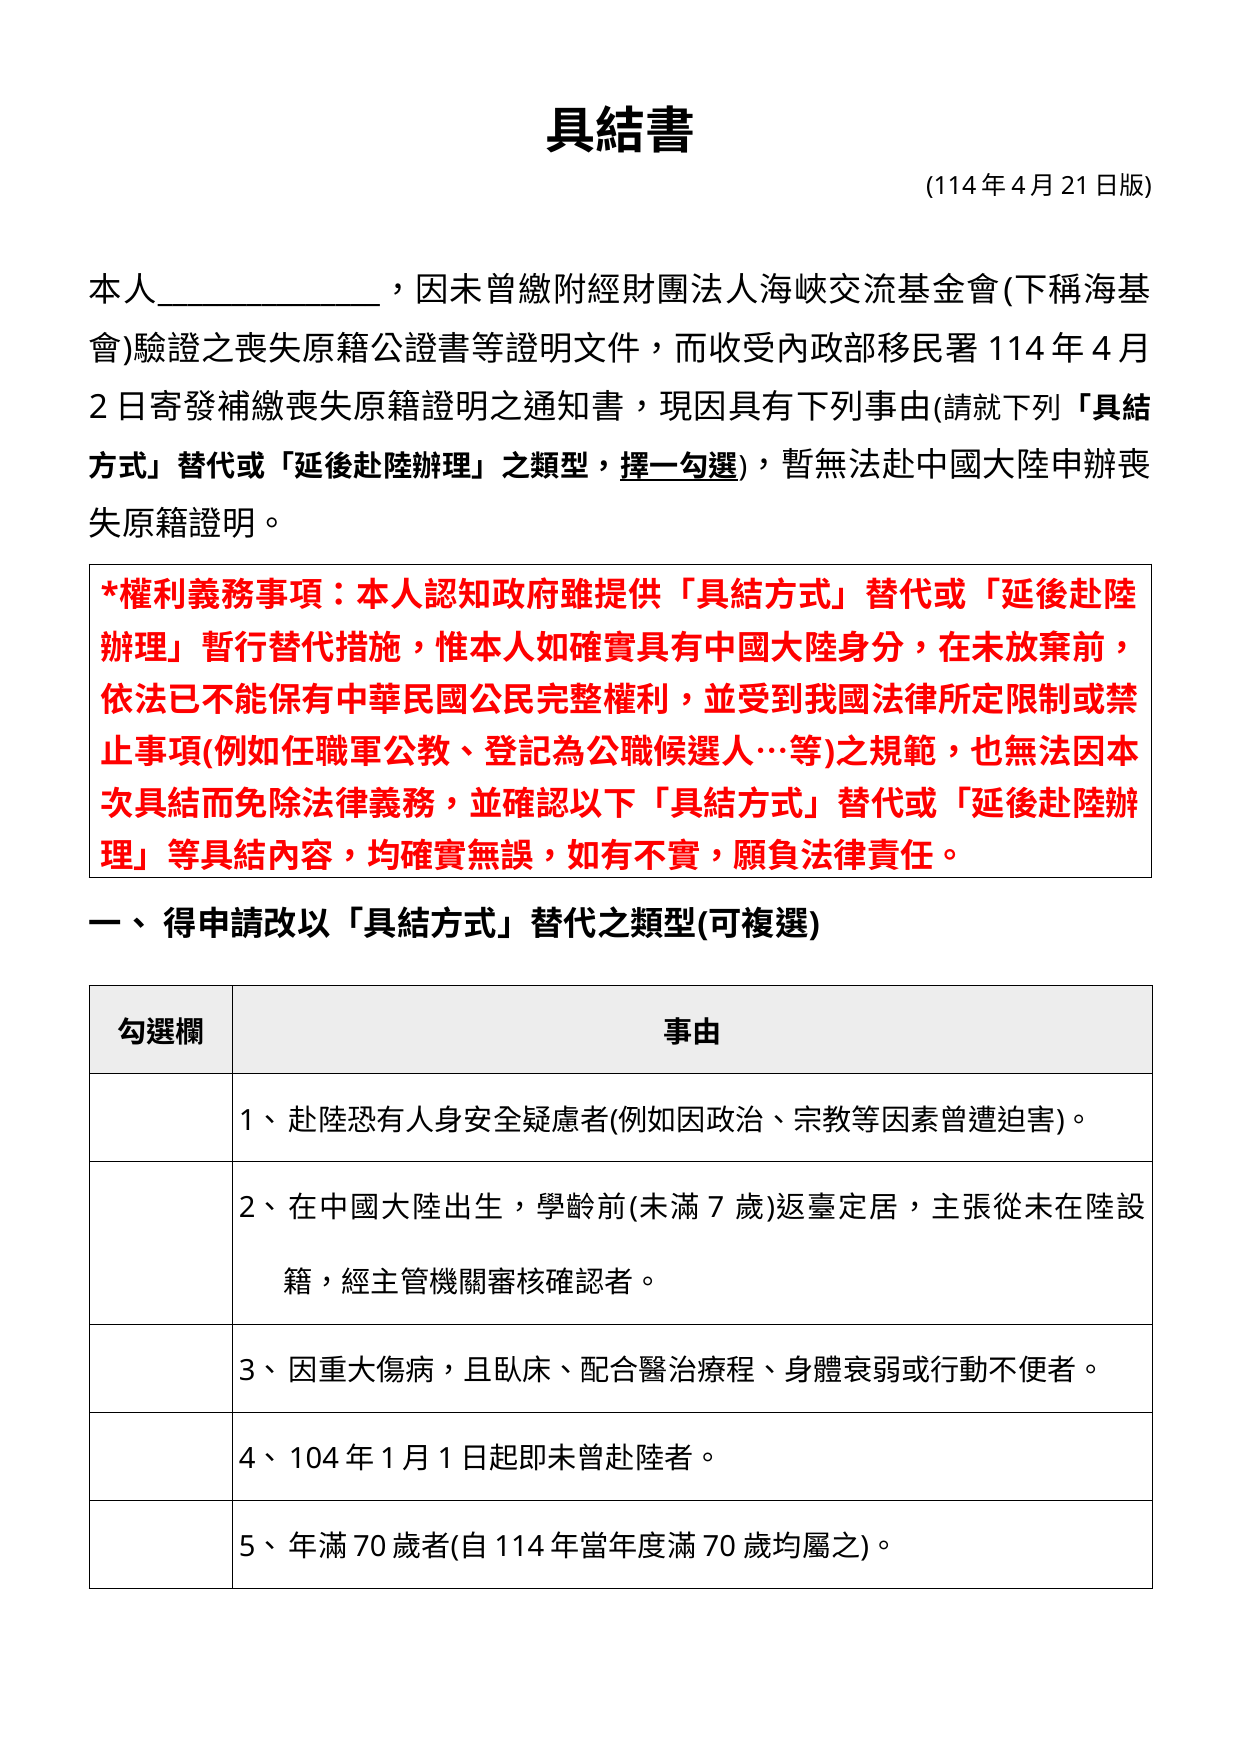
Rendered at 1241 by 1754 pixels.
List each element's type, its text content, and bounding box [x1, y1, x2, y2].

table_header *權利義務事項：本人認知政府雖提供「具結方式」替代或「延後赴陸辦理」暫行替代措施，惟本人如確實具有中國大陸身分，在未放棄前，依法已不能保有中華民國公民完整權利，並受到我國法律所定限制或禁止事項(例如任職軍公教、登記為公職候選人…等)之規範，也無法因本次具結而免除法律義務，並確認以下「具結方式」替代或「延後赴陸辦理」等具結內容，均確實無誤，如有不實，願負法律責任。 [90, 565, 1151, 877]
table_cell [90, 1074, 232, 1161]
table_header 事由 [233, 986, 1152, 1073]
table_cell [90, 1325, 232, 1412]
list 得申請改以「具結方式」替代之類型(可複選) [89, 897, 1152, 945]
table_cell [90, 1162, 232, 1324]
table_cell [90, 1501, 232, 1587]
table_cell 在中國大陸出生，學齡前(未滿7 歲)返臺定居，主張從未在陸設籍，經主管機關審核確認者。 [233, 1162, 1152, 1324]
text (114年4月21日版) [89, 164, 1152, 202]
table_cell [90, 1413, 232, 1499]
text 本人_______________，因未曾繳附經財團法人海峽交流基金會(下稱海基會)驗證之喪失原籍公證書等證明文件，而收受內政部移民署114年4月2日寄發補繳喪失原籍證明之通知書，現因具有下列事由(請就下列「具結方式」替代或「延後赴陸辦理」之類型，擇一勾選)，暫無法赴中國大陸申辦喪失原籍證明。 [89, 253, 1152, 545]
table_cell 年滿70歲者(自114年當年度滿 70 歲均屬之)。 [233, 1501, 1152, 1587]
table_header 勾選欄 [90, 986, 232, 1073]
table_cell 因重大傷病，且臥床、配合醫治療程、身體衰弱或行動不便者。 [233, 1325, 1152, 1412]
table_cell 104年1月1日起即未曾赴陸者。 [233, 1413, 1152, 1499]
text 具結書 [89, 89, 1152, 164]
table_cell 赴陸恐有人身安全疑慮者(例如因政治、宗教等因素曾遭迫害)。 [233, 1074, 1152, 1161]
